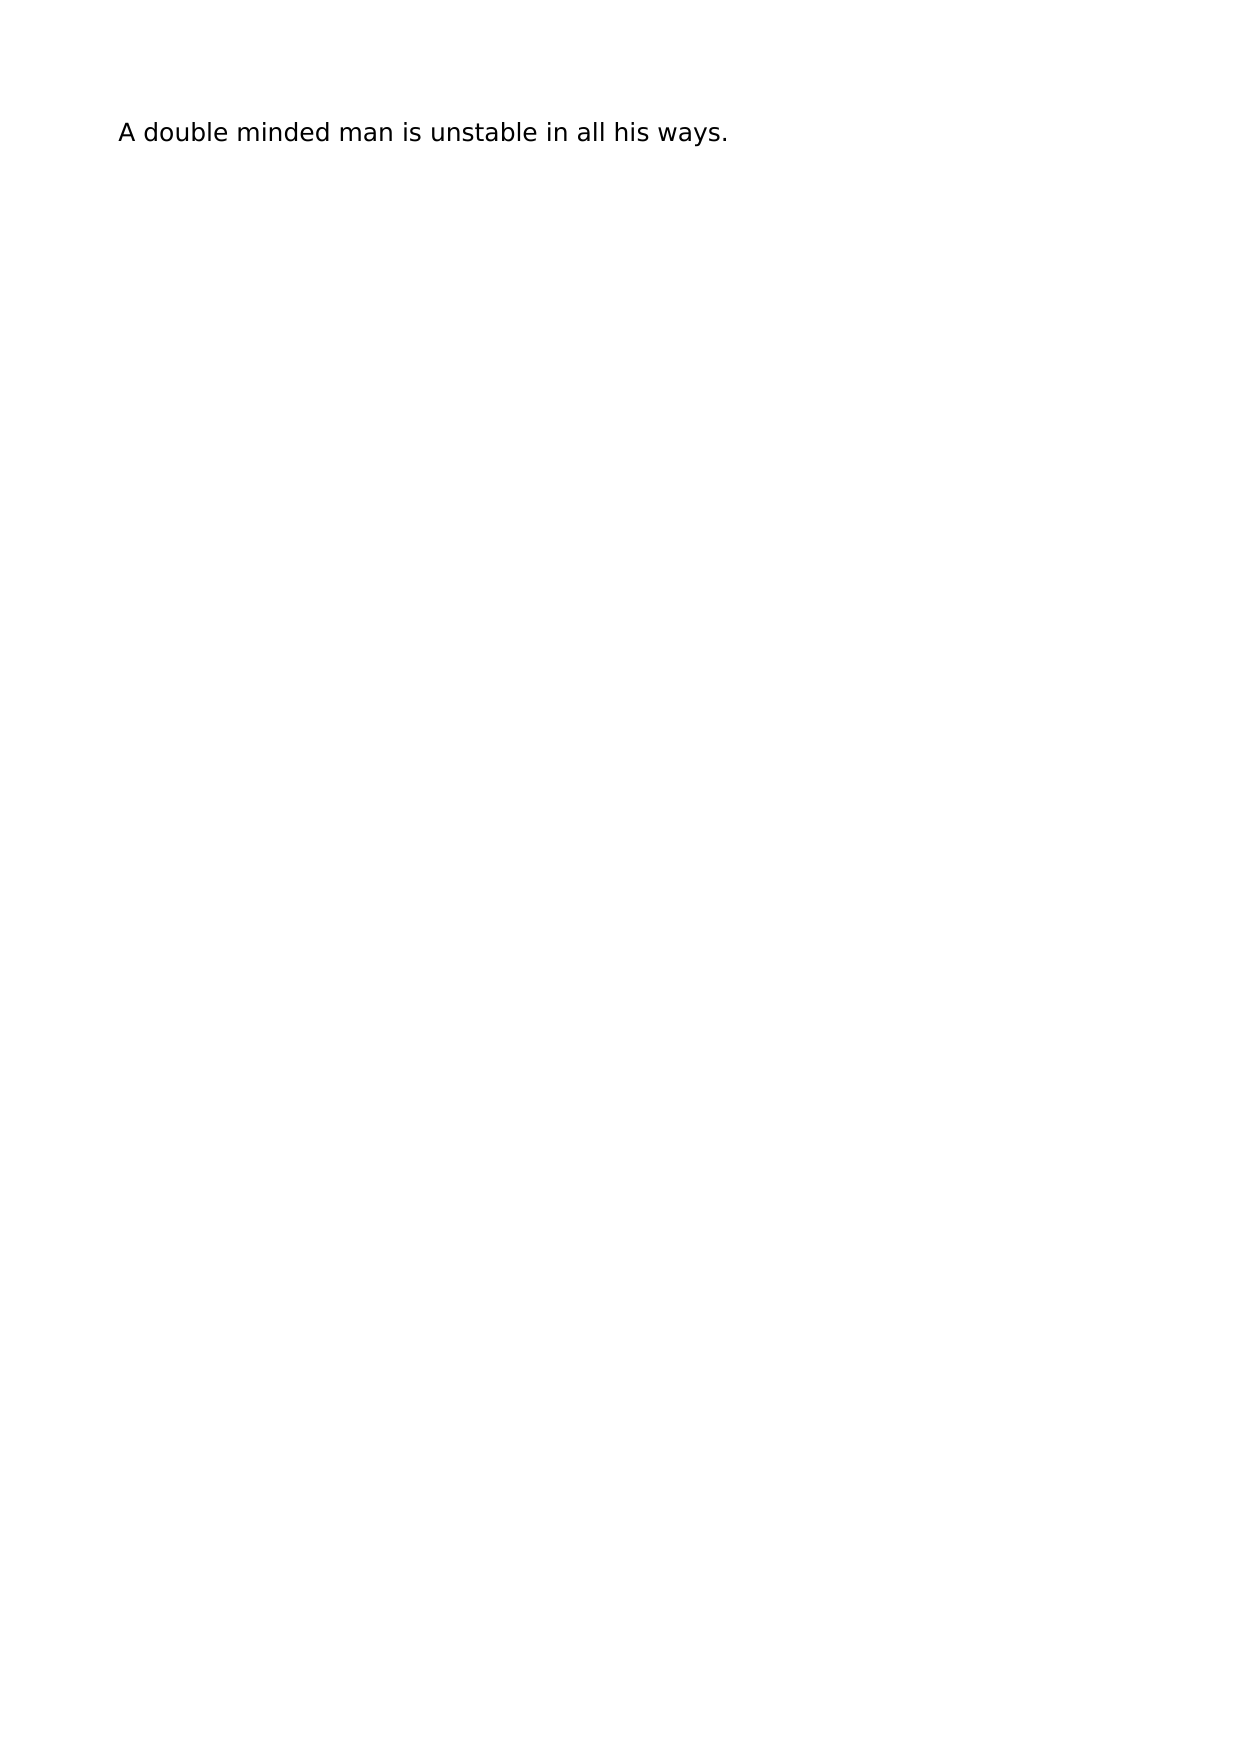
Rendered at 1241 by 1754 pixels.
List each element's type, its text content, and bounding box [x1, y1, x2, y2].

text A double minded man is unstable in all his ways. [118, 118, 1122, 147]
